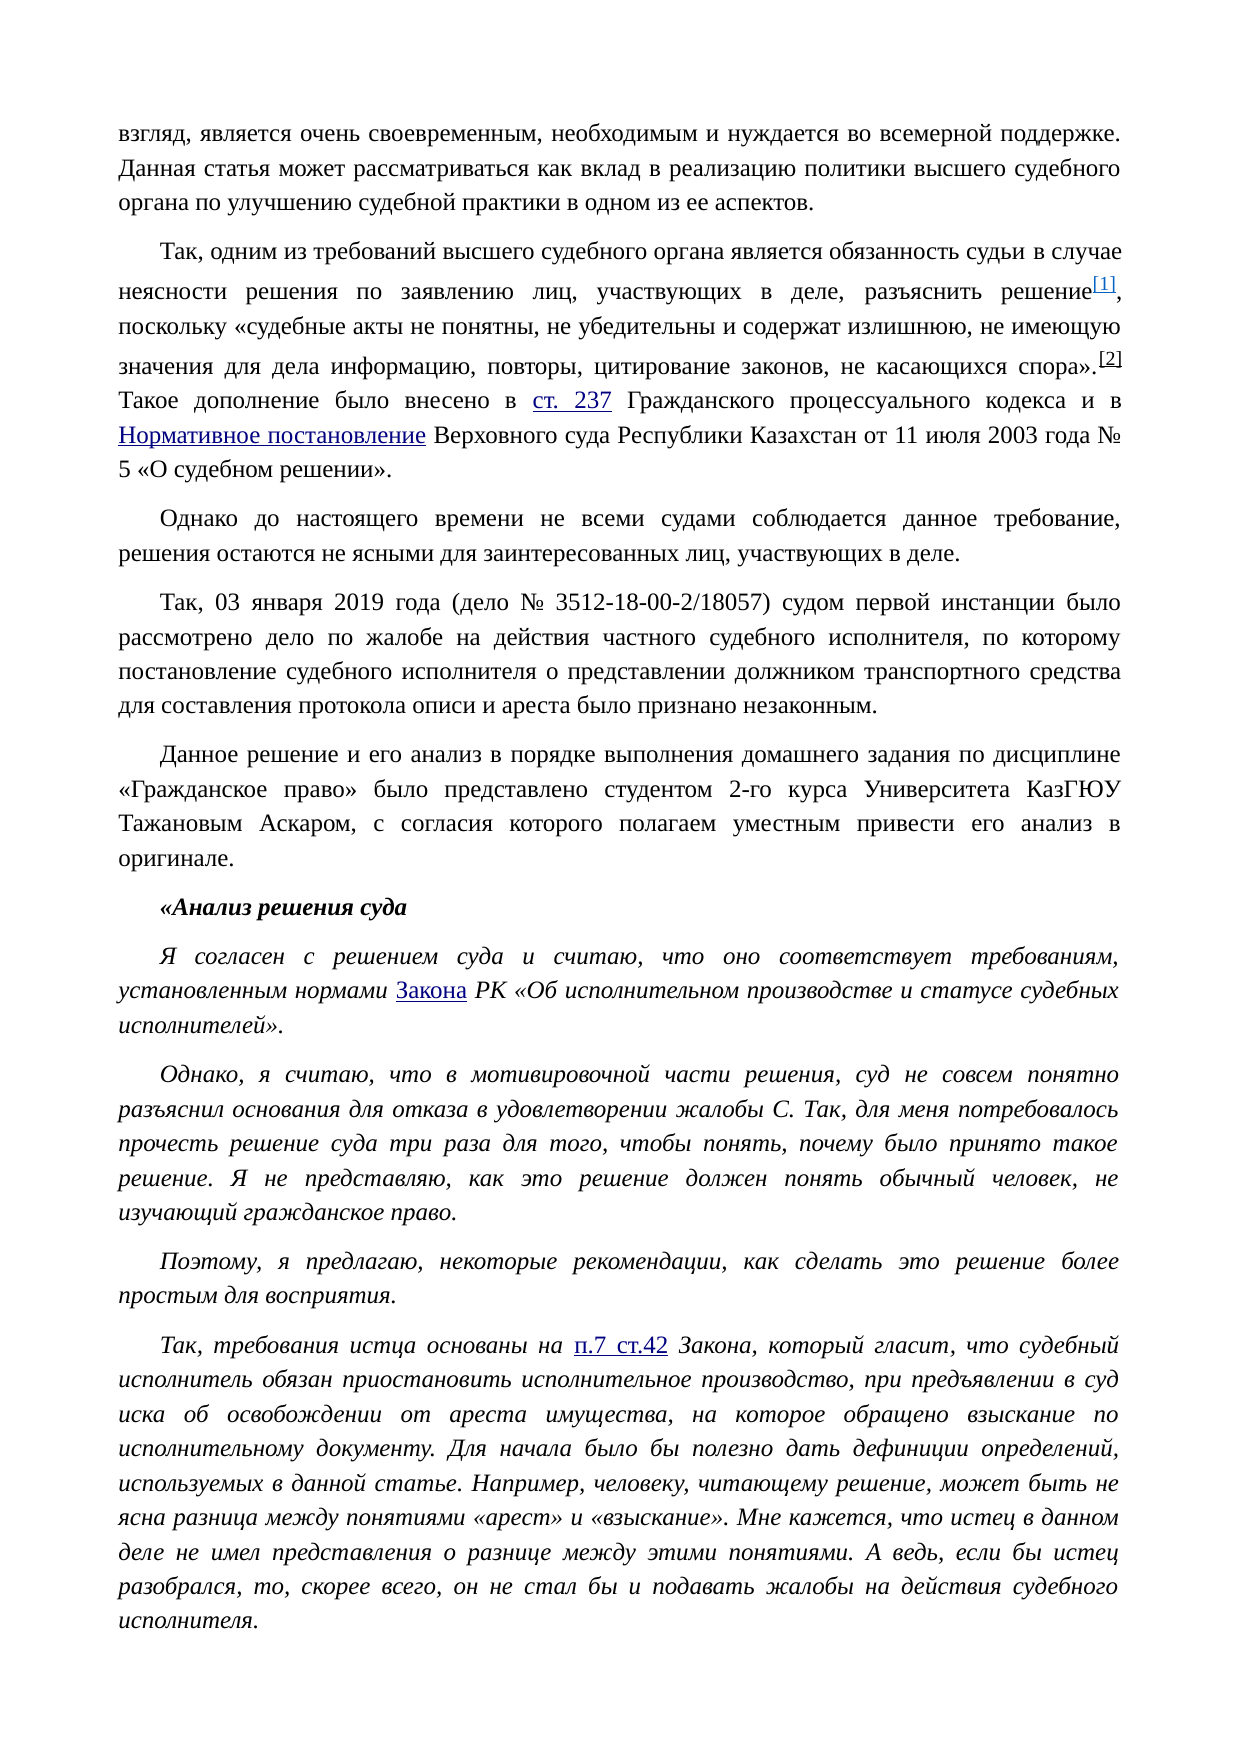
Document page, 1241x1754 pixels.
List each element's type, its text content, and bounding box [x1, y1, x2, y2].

text взгляд, является очень своевременным, необходимым и нуждается во всемерной поддержке. Данная статья может рассматриваться как вклад в реализацию политики высшего судебного органа по улучшению судебной практики в одном из ее аспектов. [118, 118, 1122, 216]
text «Анализ решения суда [118, 892, 1122, 921]
text Я согласен с решением суда и считаю, что оно соответствует требованиям, установленным нормами Закона РК «Об исполнительном производстве и статусе судебных исполнителей». [118, 941, 1122, 1039]
text Так, требования истца основаны на п.7 ст.42 Закона, который гласит, что судебный исполнитель обязан приостановить исполнительное производство, при предъявлении в суд иска об освобождении от ареста имущества, на которое обращено взыскание по исполнительному документу. Для начала было бы полезно дать дефиниции определений, используемых в данной статье. Например, человеку, читающему решение, может быть не ясна разница между понятиями «арест» и «взыскание». Мне кажется, что истец в данном деле не имел представления о разнице между этими понятиями. А ведь, если бы истец разобрался, то, скорее всего, он не стал бы и подавать жалобы на действия судебного исполнителя. [118, 1330, 1122, 1634]
text Данное решение и его анализ в порядке выполнения домашнего задания по дисциплине «Гражданское право» было представлено студентом 2-го курса Университета КазГЮУ Тажановым Аскаром, с согласия которого полагаем уместным привести его анализ в оригинале. [118, 739, 1122, 872]
text Так, 03 января 2019 года (дело № 3512-18-00-2/18057) судом первой инстанции было рассмотрено дело по жалобе на действия частного судебного исполнителя, по которому постановление судебного исполнителя о представлении должником транспортного средства для составления протокола описи и ареста было признано незаконным. [118, 587, 1122, 719]
text Так, одним из требований высшего судебного органа является обязанность судьи в случае неясности решения по заявлению лиц, участвующих в деле, разъяснить решение[1], поскольку «судебные акты не понятны, не убедительны и содержат излишнюю, не имеющую значения для дела информацию, повторы, цитирование законов, не касающихся спора».[2] Такое дополнение было внесено в ст. 237 Гражданского процессуального кодекса и в Нормативное постановление Верховного суда Республики Казахстан от 11 июля 2003 года № 5 «О судебном решении». [118, 236, 1122, 483]
text Поэтому, я предлагаю, некоторые рекомендации, как сделать это решение более простым для восприятия. [118, 1246, 1122, 1309]
text Однако до настоящего времени не всеми судами соблюдается данное требование, решения остаются не ясными для заинтересованных лиц, участвующих в деле. [118, 503, 1122, 567]
text Однако, я считаю, что в мотивировочной части решения, суд не совсем понятно разъяснил основания для отказа в удовлетворении жалобы С. Так, для меня потребовалось прочесть решение суда три раза для того, чтобы понять, почему было принято такое решение. Я не представляю, как это решение должен понять обычный человек, не изучающий гражданское право. [118, 1059, 1122, 1226]
